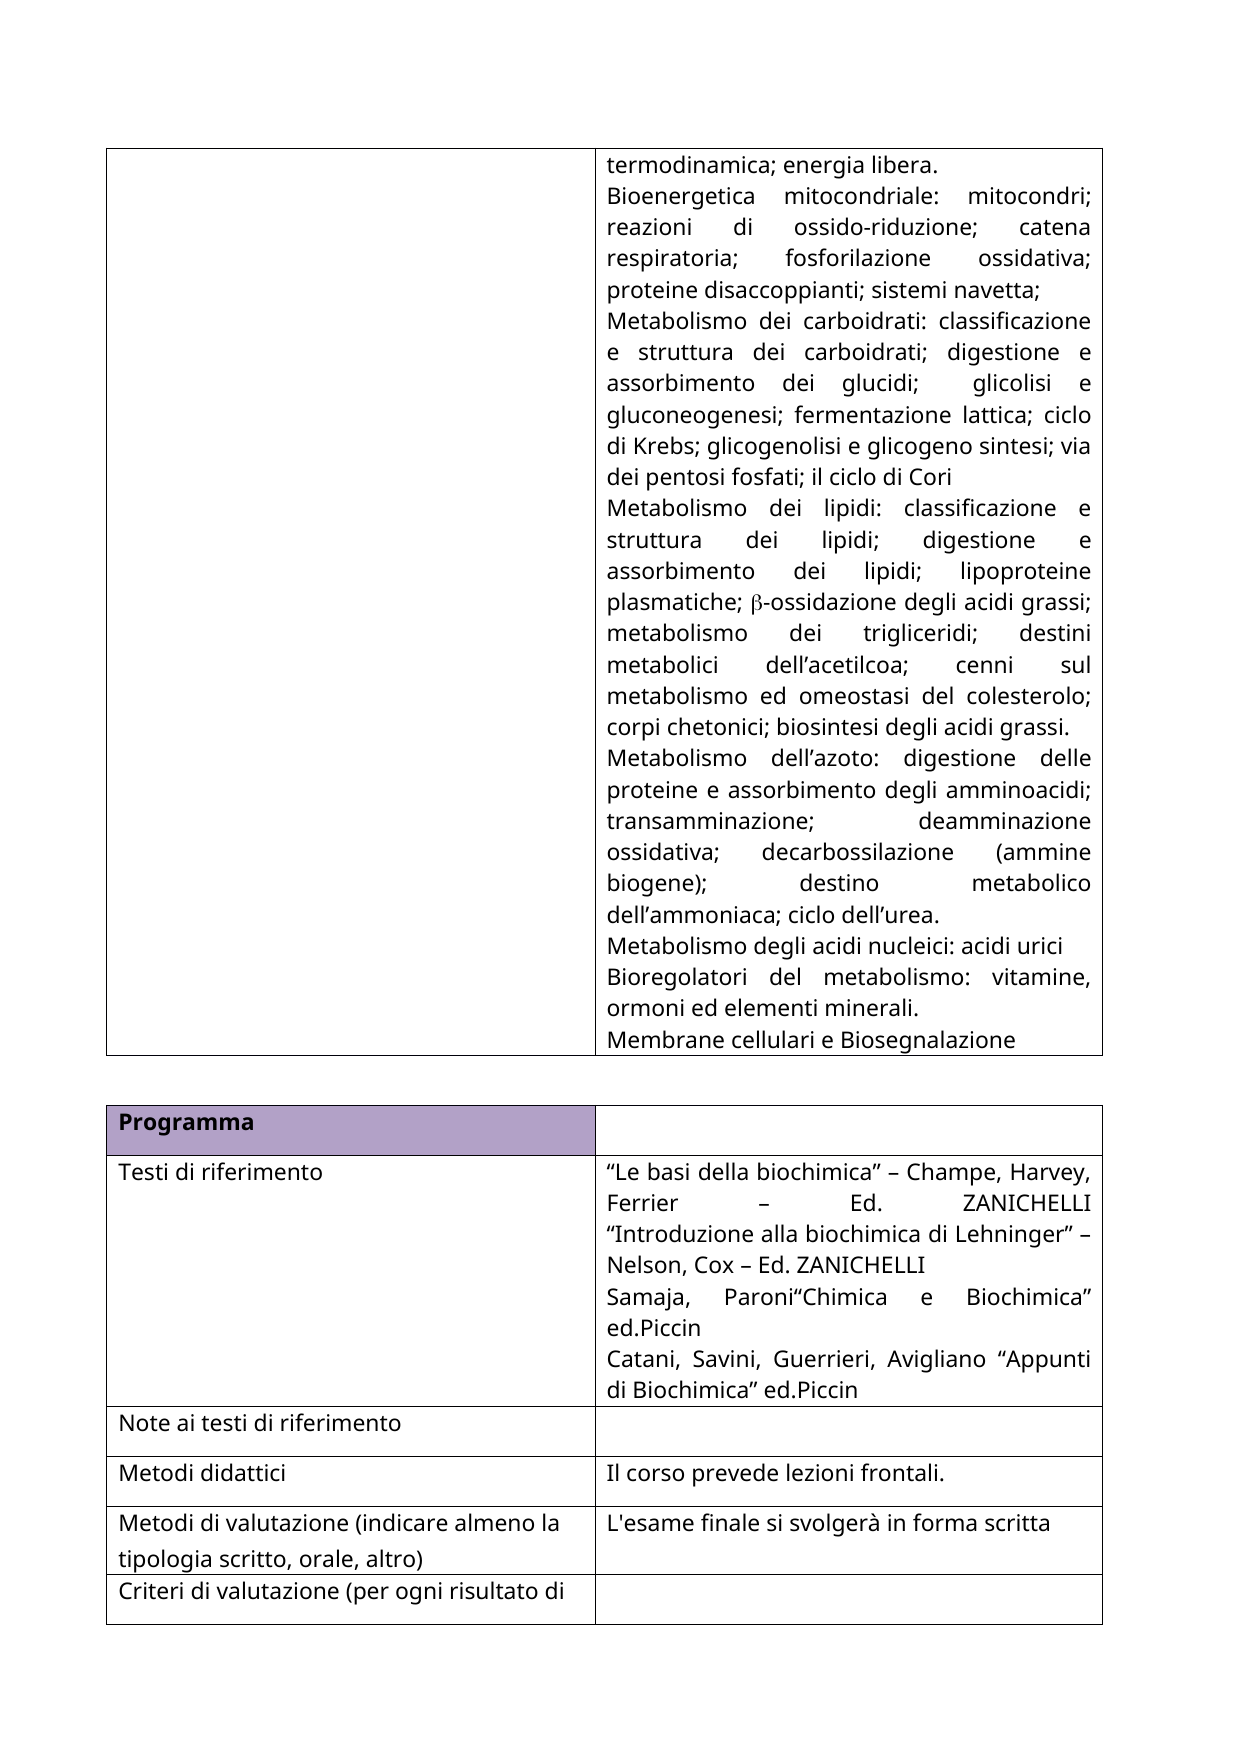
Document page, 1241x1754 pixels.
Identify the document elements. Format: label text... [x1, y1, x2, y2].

table_cell [1103, 1406, 1110, 1456]
table_cell [596, 1575, 1102, 1624]
table_cell [107, 1056, 595, 1105]
table_cell L'esame finale si svolgerà in forma scritta [596, 1507, 1102, 1574]
table_cell [107, 149, 595, 1055]
table_cell Note ai testi di riferimento [107, 1407, 595, 1456]
table_cell [1103, 1055, 1110, 1105]
table_cell [1103, 1506, 1110, 1574]
table_cell termodinamica; energia libera. Bioenergetica mitocondriale: mitocondri; reazioni di ossido-riduzione; catena respiratoria; fosforilazione ossidativa; proteine disaccoppianti; sistemi navetta; Metabolismo dei carboidrati: classificazione e struttura dei carboidrati; digestione e assorbimento dei glucidi; glicolisi e gluconeogenesi; fermentazione lattica; ciclo di Krebs; glicogenolisi e glicogeno sintesi; via dei pentosi fosfati; il ciclo di Cori Metabolismo dei lipidi: classificazione e struttura dei lipidi; digestione e assorbimento dei lipidi; lipoproteine plasmatiche; -ossidazione degli acidi grassi; metabolismo dei trigliceridi; destini metabolici dell’acetilcoa; cenni sul metabolismo ed omeostasi del colesterolo; corpi chetonici; biosintesi degli acidi grassi. Metabolismo dell’azoto: digestione delle proteine e assorbimento degli amminoacidi; transamminazione; deamminazione ossidativa; decarbossilazione (ammine biogene); destino metabolico dell’ammoniaca; ciclo dell’urea. Metabolismo degli acidi nucleici: acidi urici Bioregolatori del metabolismo: vitamine, ormoni ed elementi minerali. Membrane cellulari e Biosegnalazione [596, 149, 1102, 1055]
table_cell “Le basi della biochimica” – Champe, Harvey, Ferrier – Ed. ZANICHELLI “Introduzione alla biochimica di Lehninger” – Nelson, Cox – Ed. ZANICHELLI Samaja, Paroni“Chimica e Biochimica” ed.Piccin Catani, Savini, Guerrieri, Avigliano “Appunti di Biochimica” ed.Piccin [596, 1156, 1102, 1406]
table_cell Il corso prevede lezioni frontali. [596, 1457, 1102, 1506]
table_cell [1103, 1456, 1110, 1506]
table_cell Criteri di valutazione (per ogni risultato di [107, 1575, 595, 1624]
table_cell [595, 1056, 1103, 1105]
table_cell [1103, 148, 1110, 1055]
table_cell [1103, 1105, 1110, 1155]
table_cell Testi di riferimento [107, 1156, 595, 1406]
table_cell [596, 1407, 1102, 1456]
table_cell Metodi didattici [107, 1457, 595, 1506]
table_cell [1103, 1574, 1110, 1624]
table_cell [1103, 1155, 1110, 1406]
table_cell Metodi di valutazione (indicare almeno la tipologia scritto, orale, altro) [107, 1507, 595, 1574]
table_cell [596, 1106, 1102, 1155]
table_cell Programma [107, 1106, 595, 1155]
